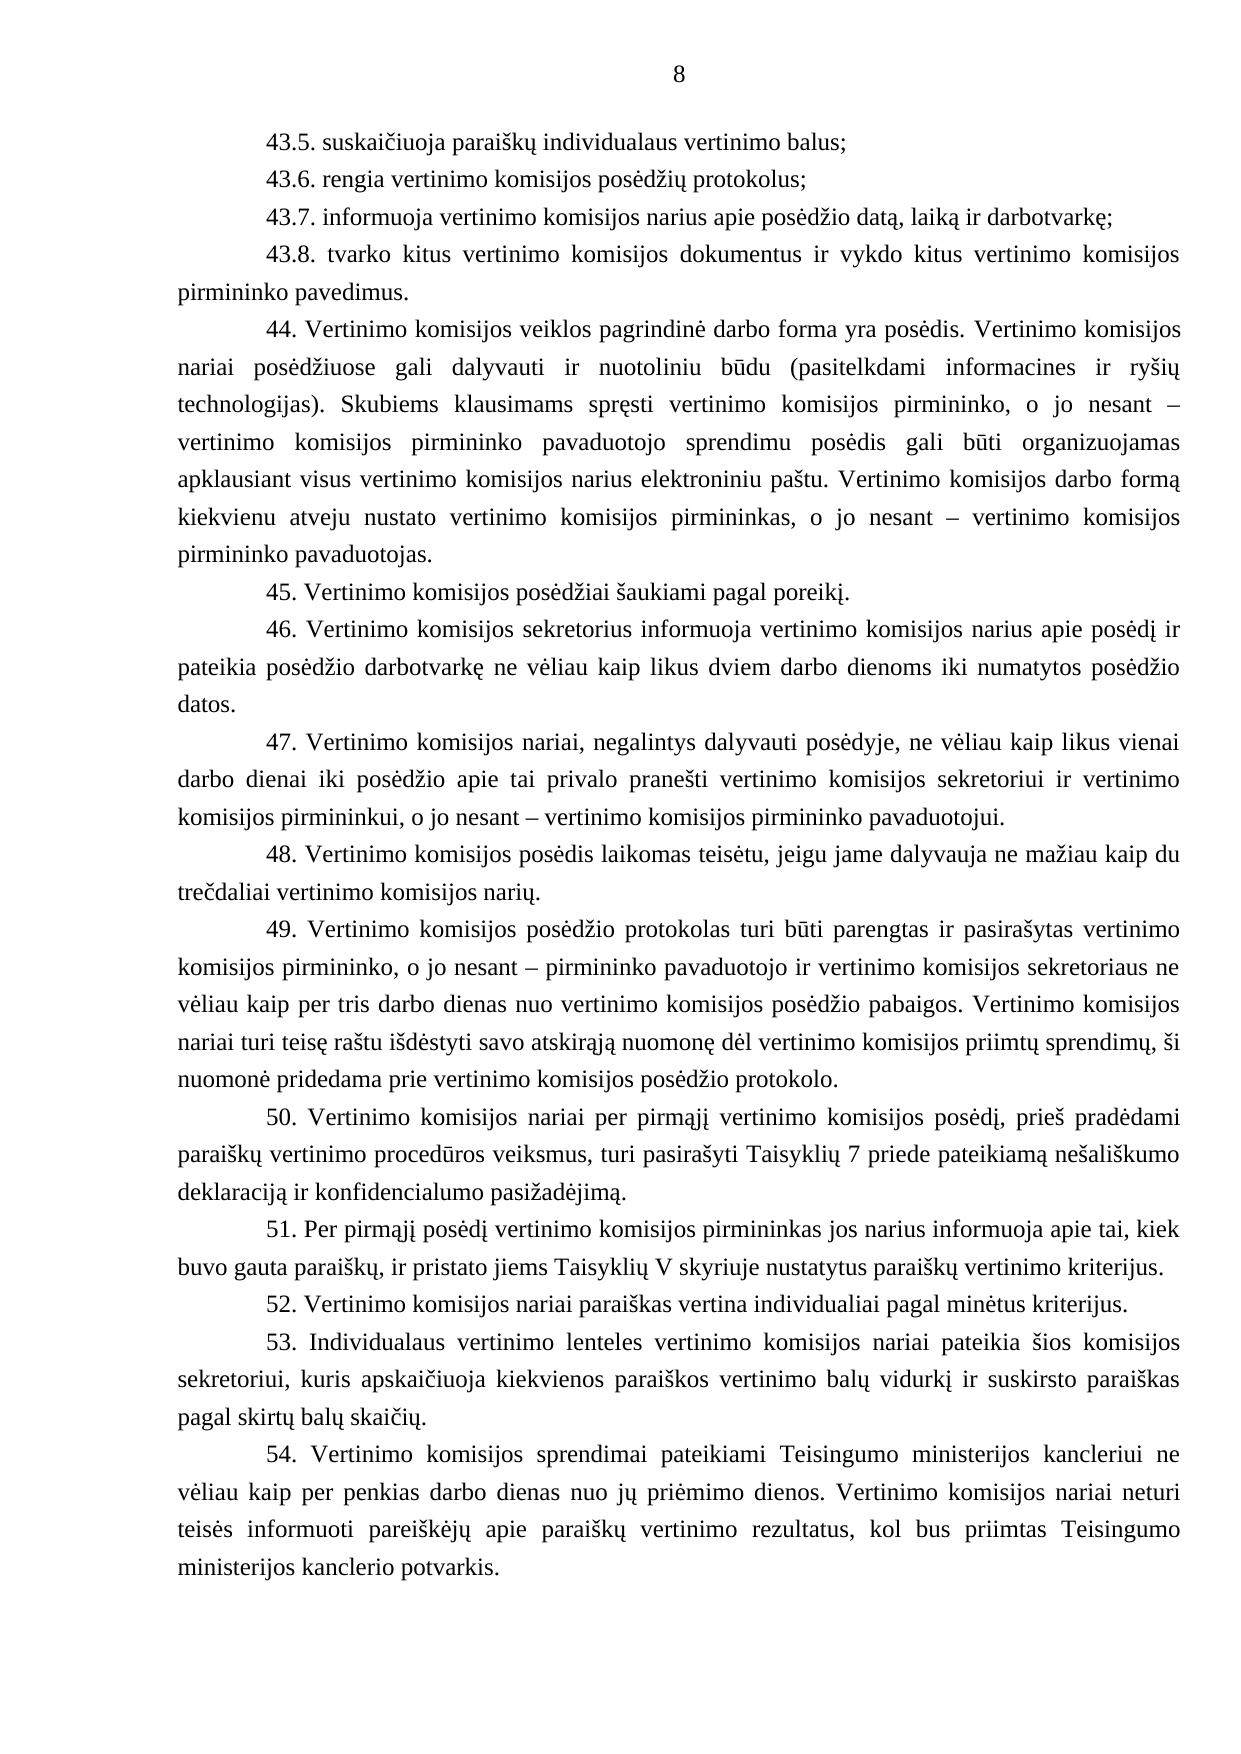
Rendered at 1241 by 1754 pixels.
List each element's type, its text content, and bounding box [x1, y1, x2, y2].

text 46. Vertinimo komisijos sekretorius informuoja vertinimo komisijos narius apie posėdį ir pateikia posėdžio darbotvarkę ne vėliau kaip likus dviem darbo dienoms iki numatytos posėdžio datos. [177, 606, 1181, 718]
text 54. Vertinimo komisijos sprendimai pateikiami Teisingumo ministerijos kancleriui ne vėliau kaip per penkias darbo dienas nuo jų priėmimo dienos. Vertinimo komisijos nariai neturi teisės informuoti pareiškėjų apie paraiškų vertinimo rezultatus, kol bus priimtas Teisingumo ministerijos kanclerio potvarkis. [177, 1431, 1181, 1581]
text 43.5. suskaičiuoja paraiškų individualaus vertinimo balus; [177, 118, 1181, 156]
text 45. Vertinimo komisijos posėdžiai šaukiami pagal poreikį. [177, 568, 1181, 606]
text 43.8. tvarko kitus vertinimo komisijos dokumentus ir vykdo kitus vertinimo komisijos pirmininko pavedimus. [177, 231, 1181, 306]
text 47. Vertinimo komisijos nariai, negalintys dalyvauti posėdyje, ne vėliau kaip likus vienai darbo dienai iki posėdžio apie tai privalo pranešti vertinimo komisijos sekretoriui ir vertinimo komisijos pirmininkui, o jo nesant – vertinimo komisijos pirmininko pavaduotojui. [177, 718, 1181, 831]
text 53. Individualaus vertinimo lenteles vertinimo komisijos nariai pateikia šios komisijos sekretoriui, kuris apskaičiuoja kiekvienos paraiškos vertinimo balų vidurkį ir suskirsto paraiškas pagal skirtų balų skaičių. [177, 1318, 1181, 1431]
text 51. Per pirmąjį posėdį vertinimo komisijos pirmininkas jos narius informuoja apie tai, kiek buvo gauta paraiškų, ir pristato jiems Taisyklių V skyriuje nustatytus paraiškų vertinimo kriterijus. [177, 1206, 1181, 1281]
text 50. Vertinimo komisijos nariai per pirmąjį vertinimo komisijos posėdį, prieš pradėdami paraiškų vertinimo procedūros veiksmus, turi pasirašyti Taisyklių 7 priede pateikiamą nešališkumo deklaraciją ir konfidencialumo pasižadėjimą. [177, 1093, 1181, 1206]
text 48. Vertinimo komisijos posėdis laikomas teisėtu, jeigu jame dalyvauja ne mažiau kaip du trečdaliai vertinimo komisijos narių. [177, 831, 1181, 906]
text 49. Vertinimo komisijos posėdžio protokolas turi būti parengtas ir pasirašytas vertinimo komisijos pirmininko, o jo nesant – pirmininko pavaduotojo ir vertinimo komisijos sekretoriaus ne vėliau kaip per tris darbo dienas nuo vertinimo komisijos posėdžio pabaigos. Vertinimo komisijos nariai turi teisę raštu išdėstyti savo atskirąją nuomonę dėl vertinimo komisijos priimtų sprendimų, ši nuomonė pridedama prie vertinimo komisijos posėdžio protokolo. [177, 906, 1181, 1093]
text 43.7. informuoja vertinimo komisijos narius apie posėdžio datą, laiką ir darbotvarkę; [177, 193, 1181, 231]
text 44. Vertinimo komisijos veiklos pagrindinė darbo forma yra posėdis. Vertinimo komisijos nariai posėdžiuose gali dalyvauti ir nuotoliniu būdu (pasitelkdami informacines ir ryšių technologijas). Skubiems klausimams spręsti vertinimo komisijos pirmininko, o jo nesant – vertinimo komisijos pirmininko pavaduotojo sprendimu posėdis gali būti organizuojamas apklausiant visus vertinimo komisijos narius elektroniniu paštu. Vertinimo komisijos darbo formą kiekvienu atveju nustato vertinimo komisijos pirmininkas, o jo nesant – vertinimo komisijos pirmininko pavaduotojas. [177, 306, 1181, 568]
text 52. Vertinimo komisijos nariai paraiškas vertina individualiai pagal minėtus kriterijus. [177, 1281, 1181, 1318]
text 43.6. rengia vertinimo komisijos posėdžių protokolus; [177, 156, 1181, 193]
